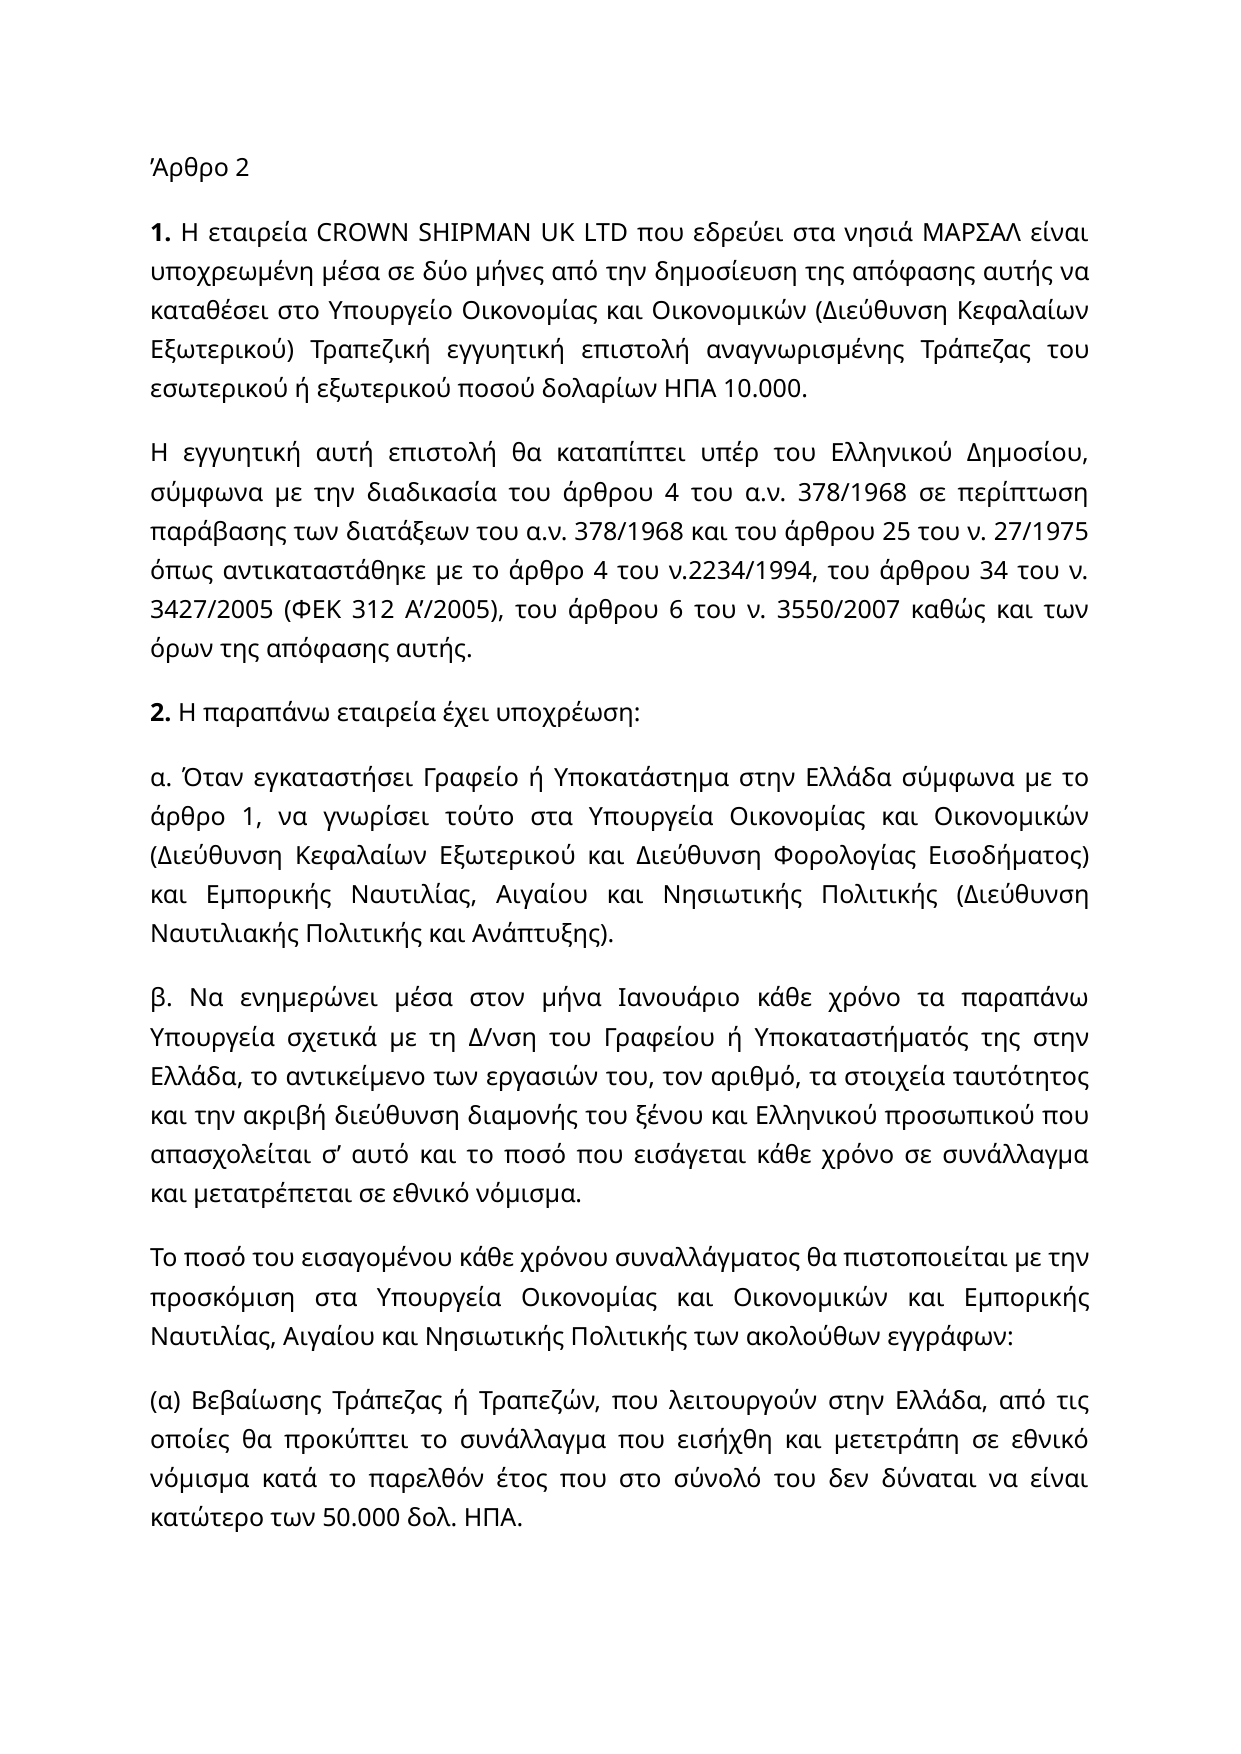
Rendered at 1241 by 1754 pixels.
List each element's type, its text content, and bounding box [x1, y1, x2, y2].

text Το ποσό του εισαγομένου κάθε χρόνου συναλλάγματος θα πιστοποιείται με την προσκόμιση στα Υπουργεία Οικονομίας και Οικονομικών και Εμπορικής Ναυτιλίας, Αιγαίου και Νησιωτικής Πολιτικής των ακολούθων εγγράφων: [150, 1240, 1090, 1352]
text 1. Η εταιρεία CROWN SHIPMAN UK LTD που εδρεύει στα νησιά ΜΑΡΣΑΛ είναι υποχρεωμένη μέσα σε δύο μήνες από την δημοσίευση της απόφασης αυτής να καταθέσει στο Υπουργείο Οικονομίας και Οικονομικών (Διεύθυνση Κεφαλαίων Εξωτερικού) Τραπεζική εγγυητική επιστολή αναγνωρισμένης Τράπεζας του εσωτερικού ή εξωτερικού ποσού δολαρίων ΗΠΑ 10.000. [150, 214, 1090, 405]
text (α) Βεβαίωσης Τράπεζας ή Τραπεζών, που λειτουργούν στην Ελλάδα, από τις οποίες θα προκύπτει το συνάλλαγμα που εισήχθη και μετετράπη σε εθνικό νόμισμα κατά το παρελθόν έτος που στο σύνολό του δεν δύναται να είναι κατώτερο των 50.000 δολ. ΗΠΑ. [150, 1382, 1090, 1534]
text β. Να ενημερώνει μέσα στον μήνα Ιανουάριο κάθε χρόνο τα παραπάνω Υπουργεία σχετικά με τη Δ/νση του Γραφείου ή Υποκαταστήματός της στην Ελλάδα, το αντικείμενο των εργασιών του, τον αριθμό, τα στοιχεία ταυτότητος και την ακριβή διεύθυνση διαμονής του ξένου και Ελληνικού προσωπικού που απασχολείται σ’ αυτό και το ποσό που εισάγεται κάθε χρόνο σε συνάλλαγμα και μετατρέπεται σε εθνικό νόμισμα. [150, 980, 1090, 1210]
text ’Αρθρο 2 [150, 150, 1090, 184]
text Η εγγυητική αυτή επιστολή θα καταπίπτει υπέρ του Ελληνικού Δημοσίου, σύμφωνα με την διαδικασία του άρθρου 4 του α.ν. 378/1968 σε περίπτωση παράβασης των διατάξεων του α.ν. 378/1968 και του άρθρου 25 του ν. 27/1975 όπως αντικαταστάθηκε με το άρθρο 4 του ν.2234/1994, του άρθρου 34 του ν. 3427/2005 (ΦΕΚ 312 Α’/2005), του άρθρου 6 του ν. 3550/2007 καθώς και των όρων της απόφασης αυτής. [150, 435, 1090, 665]
text α. Όταν εγκαταστήσει Γραφείο ή Υποκατάστημα στην Ελλάδα σύμφωνα με το άρθρο 1, να γνωρίσει τούτο στα Υπουργεία Οικονομίας και Οικονομικών (Διεύθυνση Κεφαλαίων Εξωτερικού και Διεύθυνση Φορολογίας Εισοδήματος) και Εμπορικής Ναυτιλίας, Αιγαίου και Νησιωτικής Πολιτικής (Διεύθυνση Ναυτιλιακής Πολιτικής και Ανάπτυξης). [150, 759, 1090, 950]
text 2. Η παραπάνω εταιρεία έχει υποχρέωση: [150, 695, 1090, 729]
